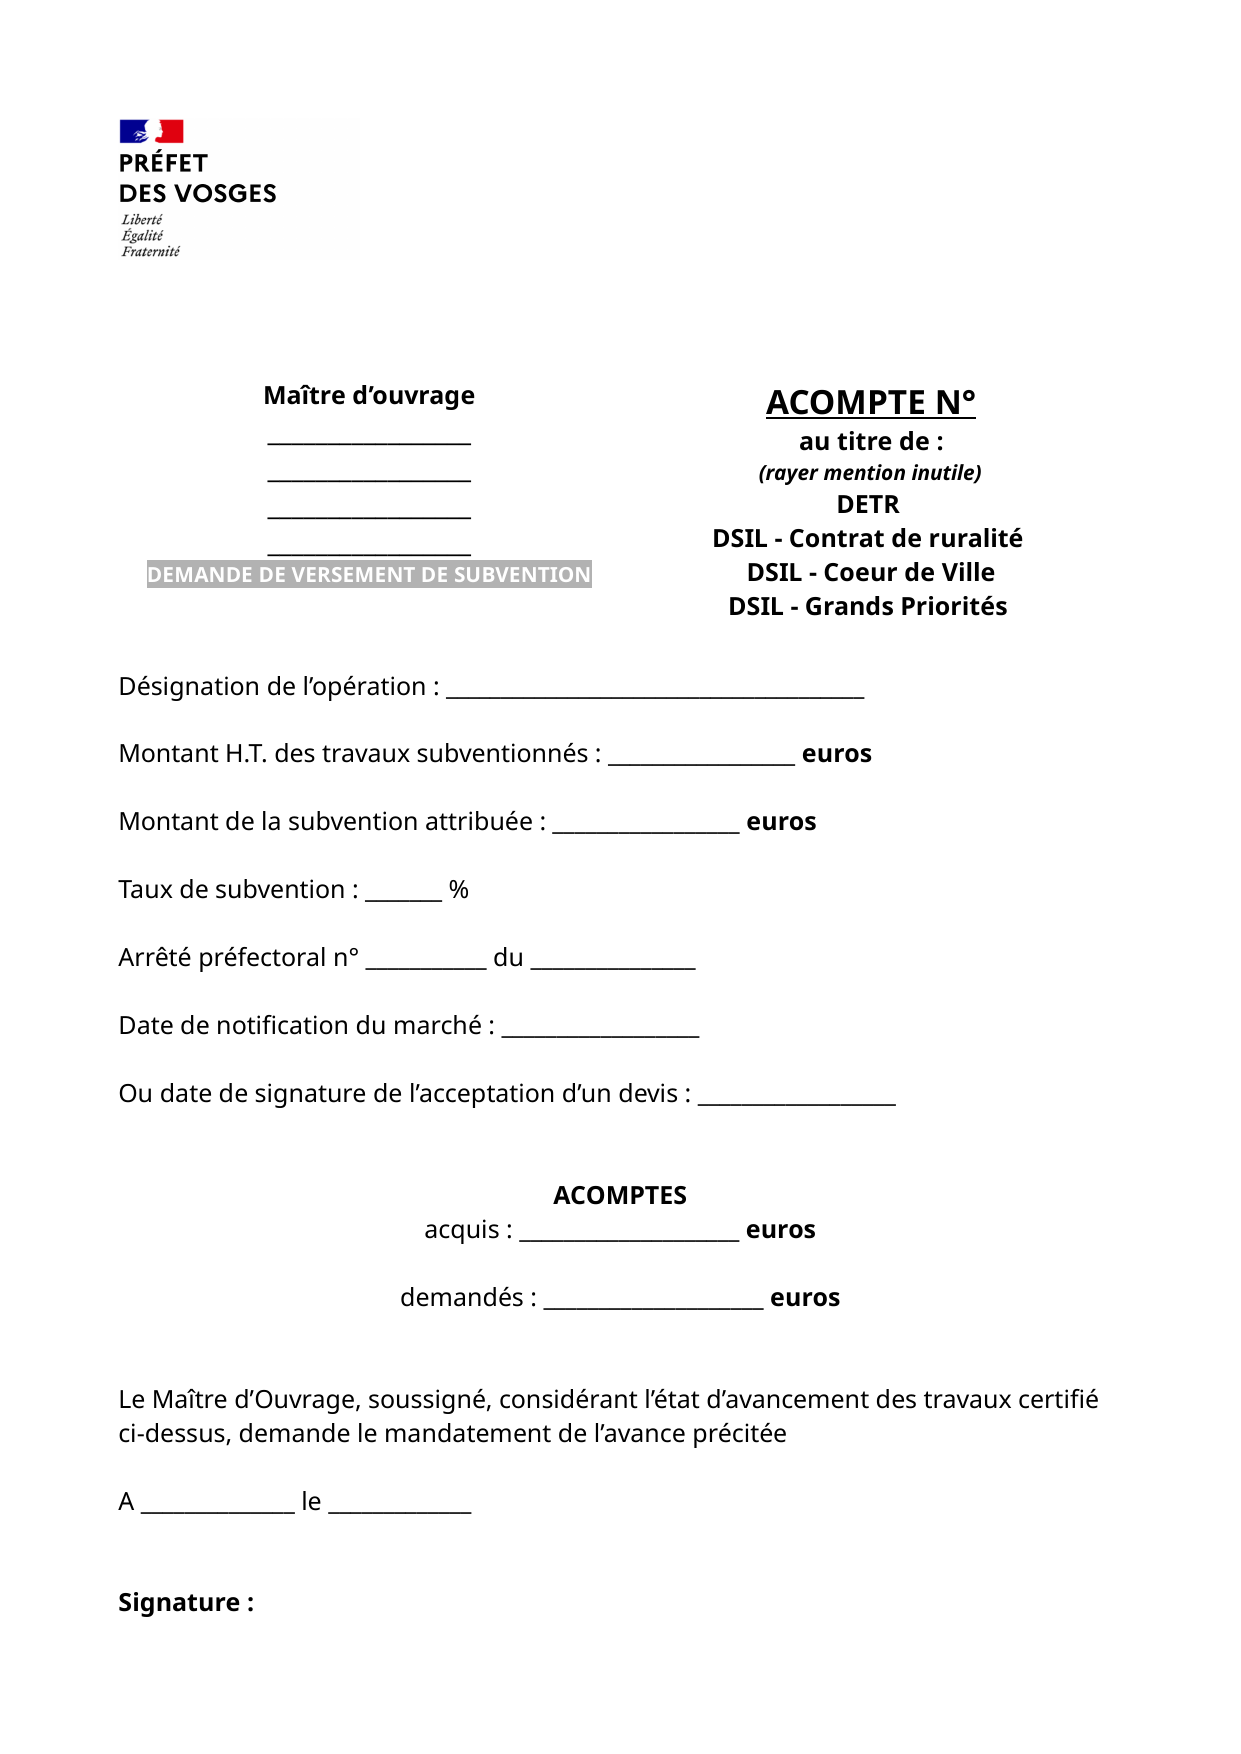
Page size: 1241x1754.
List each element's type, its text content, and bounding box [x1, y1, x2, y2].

text demandés : ____________________ euros [118, 1280, 1122, 1314]
text DETR [620, 487, 1122, 521]
text (rayer mention inutile) [620, 458, 1122, 487]
text acquis : ____________________ euros [118, 1212, 1122, 1246]
text _________________ [118, 523, 620, 560]
text Date de notification du marché : __________________ [118, 1008, 1122, 1042]
text ci-dessus, demande le mandatement de l’avance précitée [118, 1416, 1122, 1449]
text DSIL - Coeur de Ville [620, 554, 1122, 588]
text _________________ [118, 486, 620, 523]
text Arrêté préfectoral n° ___________ du _______________ [118, 940, 1122, 974]
text Le Maître d’Ouvrage, soussigné, considérant l’état d’avancement des travaux certifié [118, 1382, 1122, 1416]
text _________________ [118, 449, 620, 486]
text Maître d’ouvrage [118, 378, 620, 412]
text ACOMPTE N° [620, 378, 1122, 424]
text DSIL - Contrat de ruralité [620, 521, 1122, 554]
text A ______________ le _____________ [118, 1483, 1122, 1517]
text Montant H.T. des travaux subventionnés : _________________ euros [118, 736, 1122, 770]
text Ou date de signature de l’acceptation d’un devis : __________________ [118, 1076, 1122, 1110]
picture [118, 118, 360, 260]
text _________________ [118, 412, 620, 449]
text DEMANDE DE VERSEMENT DE SUBVENTION [118, 560, 620, 588]
text ACOMPTES [118, 1178, 1122, 1212]
text au titre de : [620, 424, 1122, 458]
text Signature : [118, 1585, 1122, 1619]
text DSIL - Grands Priorités [620, 588, 1122, 622]
text Désignation de l’opération : ______________________________________ [118, 668, 1122, 702]
text Taux de subvention : _______ % [118, 872, 1122, 906]
text Montant de la subvention attribuée : _________________ euros [118, 804, 1122, 838]
